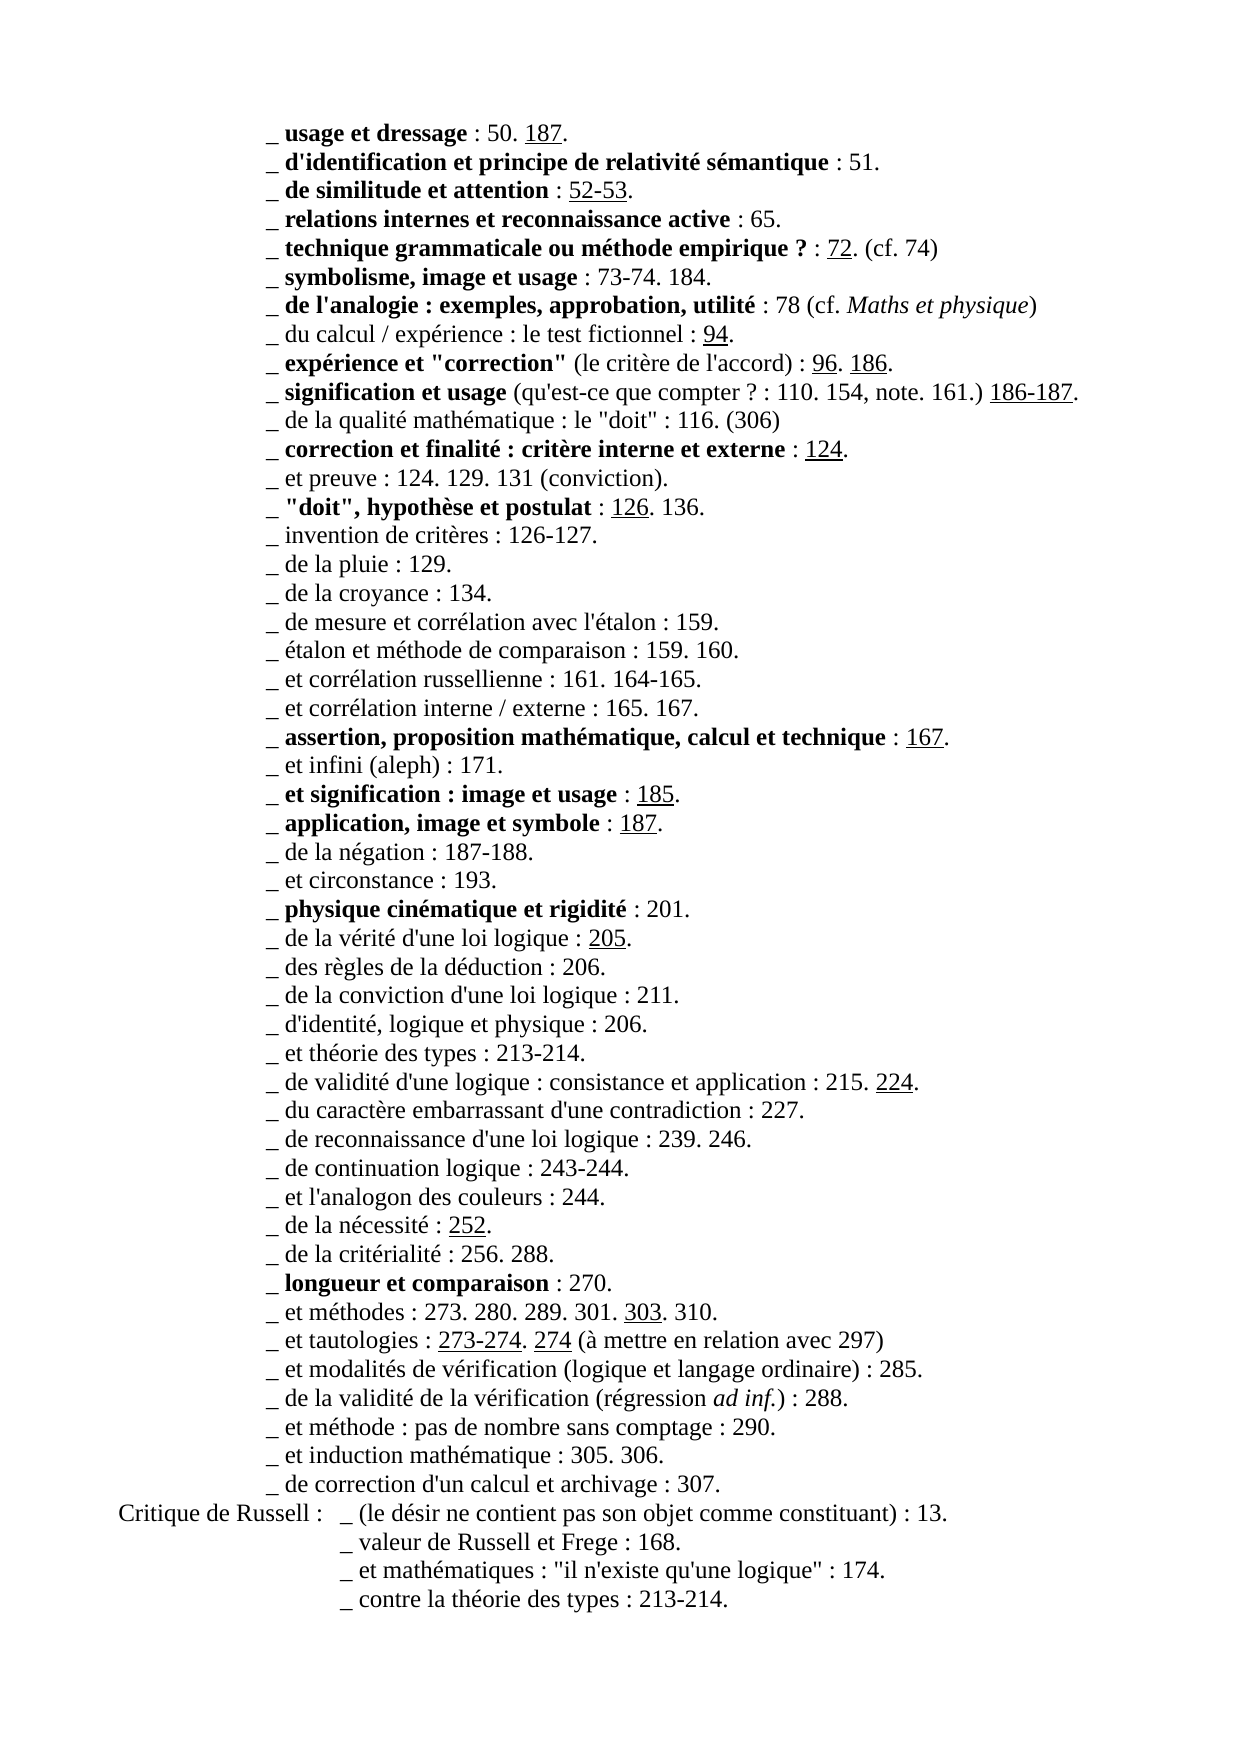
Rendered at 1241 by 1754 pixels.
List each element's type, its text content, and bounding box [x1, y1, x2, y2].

text _ de la négation : 187-188. [118, 837, 1122, 866]
text _ et induction mathématique : 305. 306. [118, 1441, 1122, 1469]
text _ de la nécessité : 252. [118, 1211, 1122, 1239]
text _ de mesure et corrélation avec l'étalon : 159. [118, 607, 1122, 636]
text _ de la croyance : 134. [118, 578, 1122, 607]
text _ de la critérialité : 256. 288. [118, 1239, 1122, 1268]
text _ et théorie des types : 213-214. [118, 1038, 1122, 1067]
text _ et tautologies : 273-274. 274 (à mettre en relation avec 297) [118, 1326, 1122, 1354]
text _ d'identification et principe de relativité sémantique : 51. [118, 147, 1122, 176]
text _ et corrélation interne / externe : 165. 167. [118, 693, 1122, 722]
text _ des règles de la déduction : 206. [118, 952, 1122, 981]
text _ et preuve : 124. 129. 131 (conviction). [118, 463, 1122, 492]
text _ de la conviction d'une loi logique : 211. [118, 981, 1122, 1009]
text _ et méthode : pas de nombre sans comptage : 290. [118, 1412, 1122, 1441]
text _ de la pluie : 129. [118, 549, 1122, 578]
text _ application, image et symbole : 187. [118, 808, 1122, 837]
text _ contre la théorie des types : 213-214. [118, 1584, 1122, 1613]
text _ de la vérité d'une loi logique : 205. [118, 923, 1122, 952]
text _ et méthodes : 273. 280. 289. 301. 303. 310. [118, 1297, 1122, 1326]
text _ et l'analogon des couleurs : 244. [118, 1182, 1122, 1211]
text _ de la validité de la vérification (régression ad inf.) : 288. [118, 1383, 1122, 1412]
text _ symbolisme, image et usage : 73-74. 184. [118, 262, 1122, 291]
text _ physique cinématique et rigidité : 201. [118, 894, 1122, 923]
text _ du calcul / expérience : le test fictionnel : 94. [118, 319, 1122, 348]
text _ de reconnaissance d'une loi logique : 239. 246. [118, 1124, 1122, 1153]
text _ et circonstance : 193. [118, 866, 1122, 894]
text _ valeur de Russell et Frege : 168. [118, 1527, 1122, 1556]
text _ d'identité, logique et physique : 206. [118, 1009, 1122, 1038]
text _ de continuation logique : 243-244. [118, 1153, 1122, 1182]
text Critique de Russell : _ (le désir ne contient pas son objet comme constituant) : 13. [118, 1498, 1122, 1527]
text _ de validité d'une logique : consistance et application : 215. 224. [118, 1067, 1122, 1096]
text _ assertion, proposition mathématique, calcul et technique : 167. [118, 722, 1122, 751]
text _ étalon et méthode de comparaison : 159. 160. [118, 636, 1122, 664]
text _ de correction d'un calcul et archivage : 307. [118, 1469, 1122, 1498]
text _ expérience et "correction" (le critère de l'accord) : 96. 186. [118, 348, 1122, 377]
text _ et infini (aleph) : 171. [118, 751, 1122, 779]
text _ et signification : image et usage : 185. [118, 779, 1122, 808]
text _ invention de critères : 126-127. [118, 521, 1122, 549]
text _ et mathématiques : "il n'existe qu'une logique" : 174. [118, 1556, 1122, 1584]
text _ de l'analogie : exemples, approbation, utilité : 78 (cf. Maths et physique) [118, 291, 1122, 319]
text _ relations internes et reconnaissance active : 65. [118, 204, 1122, 233]
text _ correction et finalité : critère interne et externe : 124. [118, 434, 1122, 463]
text _ de la qualité mathématique : le "doit" : 116. (306) [118, 406, 1122, 434]
text _ "doit", hypothèse et postulat : 126. 136. [118, 492, 1122, 521]
text _ longueur et comparaison : 270. [118, 1268, 1122, 1297]
text _ et modalités de vérification (logique et langage ordinaire) : 285. [118, 1354, 1122, 1383]
text _ technique grammaticale ou méthode empirique ? : 72. (cf. 74) [118, 233, 1122, 262]
text _ et corrélation russellienne : 161. 164-165. [118, 664, 1122, 693]
text _ usage et dressage : 50. 187. [118, 118, 1122, 147]
text _ du caractère embarrassant d'une contradiction : 227. [118, 1096, 1122, 1124]
text _ signification et usage (qu'est-ce que compter ? : 110. 154, note. 161.) 186-187. [118, 377, 1122, 406]
text _ de similitude et attention : 52-53. [118, 176, 1122, 204]
